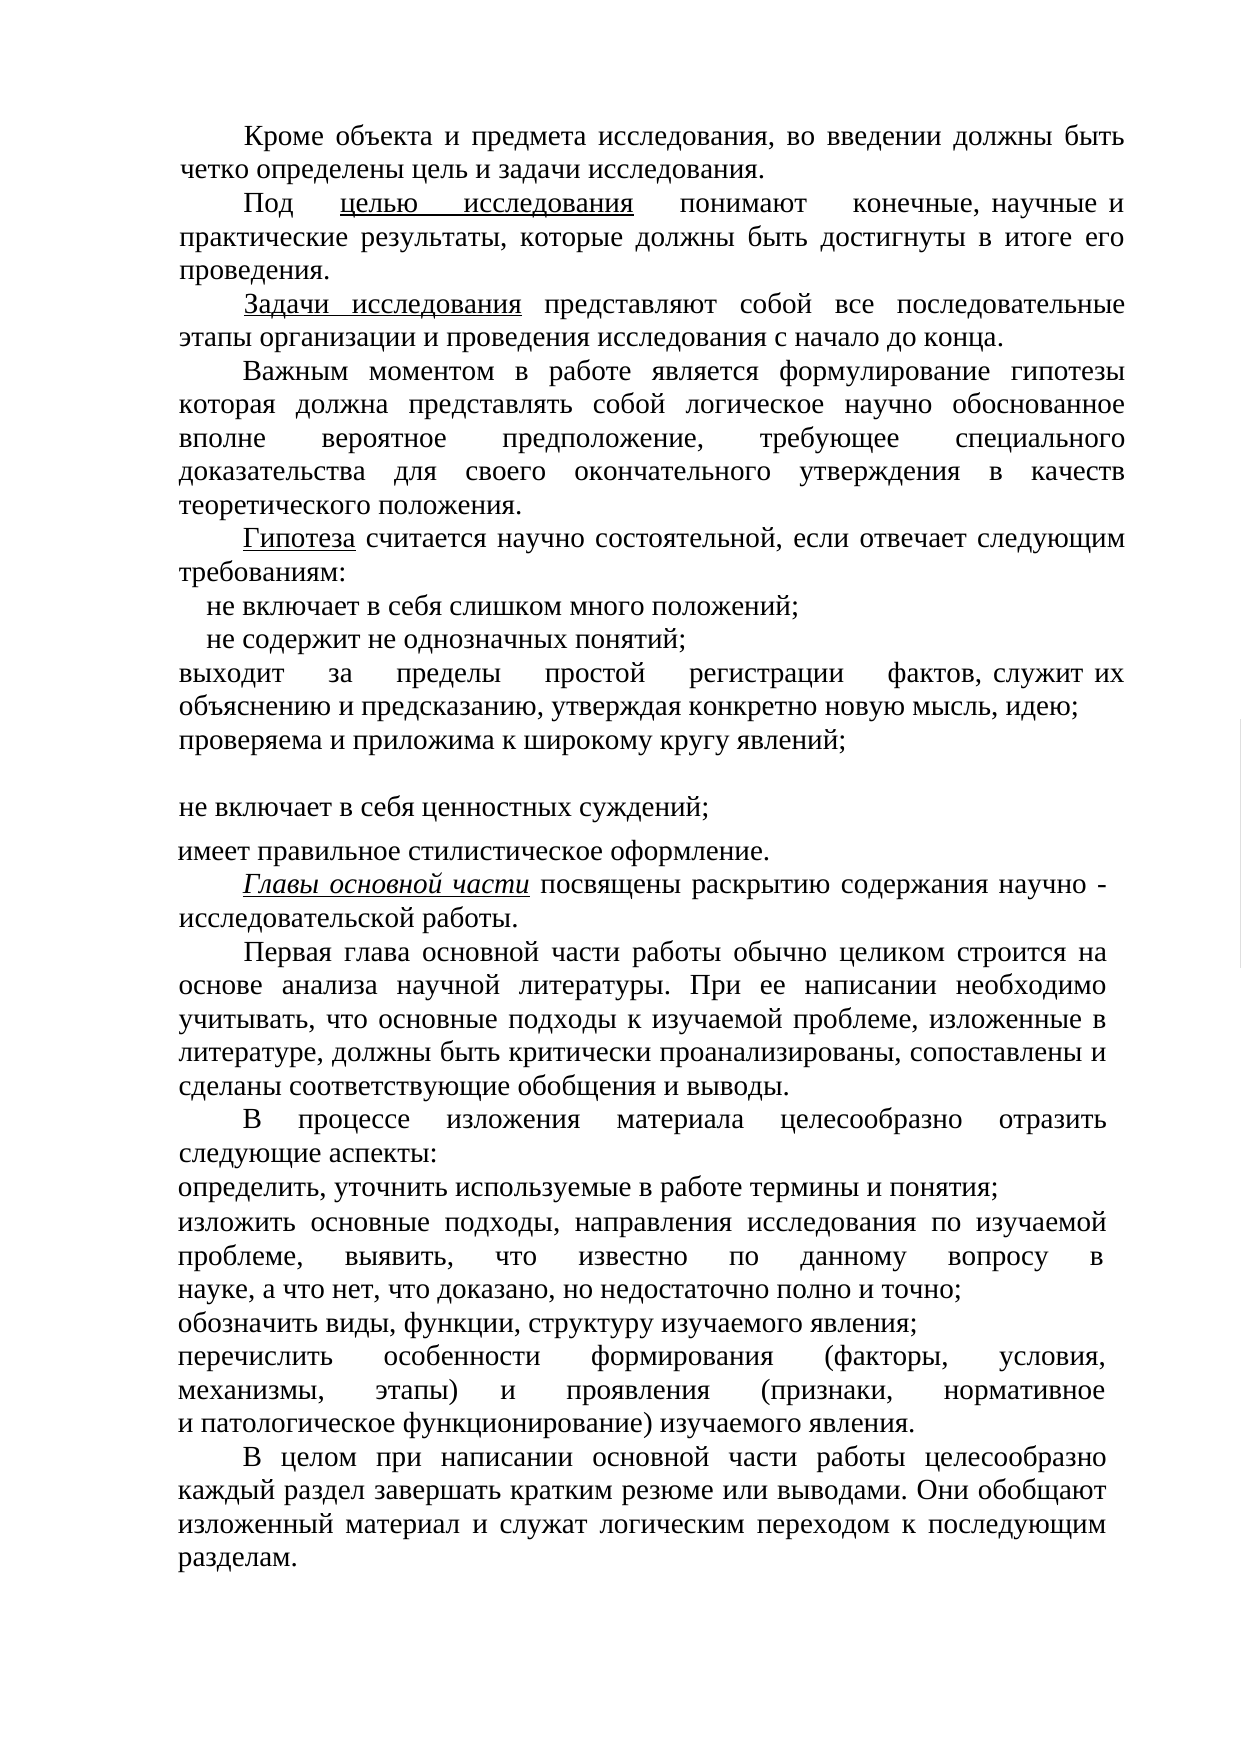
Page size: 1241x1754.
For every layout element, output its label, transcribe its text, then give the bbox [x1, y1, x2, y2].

text Кроме объекта и предмета исследования, во введении должны быть четко определены цель и задачи исследования. [180, 118, 1126, 185]
text Гипотеза считается научно состоятельной, если отвечает следующим требованиям: [179, 521, 1126, 588]
text Первая глава основной части работы обычно целиком строится на основе анализа научной литературы. При ее написании необходимо учитывать, что основные подходы к изучаемой проблеме, изложенные в литературе, должны быть критически проанализированы, сопоставлены и сделаны соответствующие обобщения и выводы. [178, 934, 1107, 1101]
text Важным моментом в работе является формулирование гипотезы которая должна представлять собой логическое научно обоснованное вполне вероятное предположение, требующее специального доказательства для своего окончательного утверждения в качеств теоретического положения. [179, 353, 1126, 521]
text Под целью исследования понимают конечные, научные и практические результаты, которые должны быть достигнуты в итоге его проведения. [179, 185, 1126, 286]
text перечислить особенности формирования (факторы, условия, механизмы, этапы) и проявления (признаки, нормативное и патологическое функционирование) изучаемого явления. [178, 1338, 1107, 1439]
text изложить основные подходы, направления исследования по изучаемой проблеме, выявить, что известно по данному вопросу в науке, а что нет, что доказано, но недостаточно полно и точно; [178, 1204, 1107, 1305]
text не включает в себя ценностных суждений; [179, 789, 1077, 822]
text Задачи исследования представляют собой все последовательные этапы организации и проведения исследования с начало до конца. [179, 286, 1126, 353]
text В процессе изложения материала целесообразно отразить следующие аспекты: [179, 1101, 1107, 1168]
text не содержит не однозначных понятий; [206, 621, 1126, 655]
text определить, уточнить используемые в работе термины и понятия; [178, 1169, 1107, 1203]
text имеет правильное стилистическое оформление. [177, 833, 1107, 867]
text не включает в себя слишком много положений; [206, 588, 1126, 621]
text В целом при написании основной части работы целесообразно каждый раздел завершать кратким резюме или выводами. Они обобщают изложенный материал и служат логическим переходом к последующим разделам. [178, 1439, 1107, 1573]
text проверяема и приложима к широкому кругу явлений; [179, 722, 1077, 755]
text выходит за пределы простой регистрации фактов, служит их объяснению и предсказанию, утверждая конкретно новую мысль, идею; [179, 655, 1126, 722]
text Главы основной части посвящены раскрытию содержания научно - исследовательской работы. [179, 867, 1107, 934]
text обозначить виды, функции, структуру изучаемого явления; [178, 1305, 1107, 1338]
